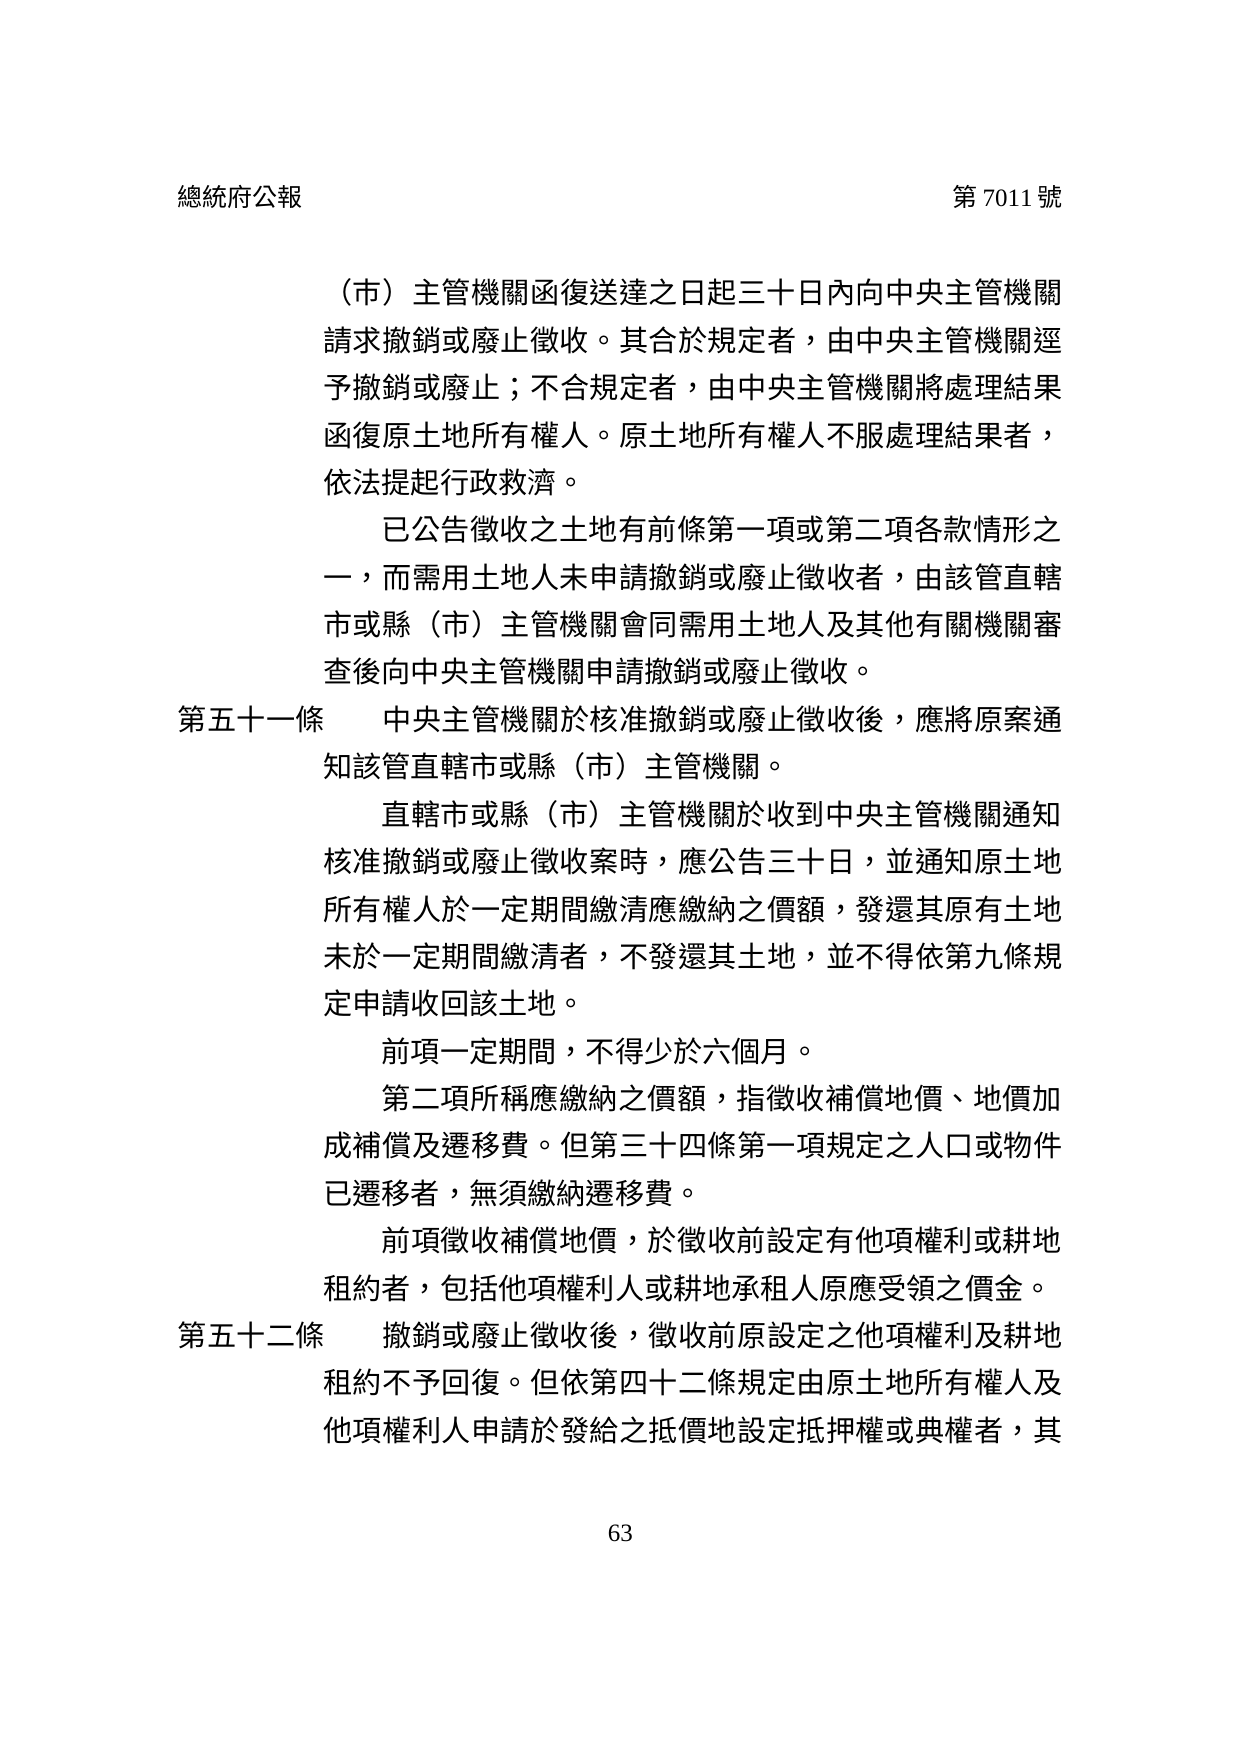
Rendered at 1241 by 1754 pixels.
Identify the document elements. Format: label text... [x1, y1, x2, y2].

text 第五十二條 撤銷或廢止徵收後，徵收前原設定之他項權利及耕地租約不予回復。但依第四十二條規定由原土地所有權人及他項權利人申請於發給之抵價地設定抵押權或典權者，其 [177, 1308, 1063, 1451]
text （巿）主管機關函復送達之日起三十日內向中央主管機關請求撤銷或廢止徵收。其合於規定者，由中央主管機關逕予撤銷或廢止；不合規定者，由中央主管機關將處理結果函復原土地所有權人。原土地所有權人不服處理結果者，依法提起行政救濟。 [323, 266, 1063, 503]
text 已公告徵收之土地有前條第一項或第二項各款情形之一，而需用土地人未申請撤銷或廢止徵收者，由該管直轄市或縣（市）主管機關會同需用土地人及其他有關機關審查後向中央主管機關申請撤銷或廢止徵收。 [323, 503, 1063, 692]
text 前項徵收補償地價，於徵收前設定有他項權利或耕地租約者，包括他項權利人或耕地承租人原應受領之價金。 [323, 1214, 1063, 1308]
text 第二項所稱應繳納之價額，指徵收補償地價、地價加成補償及遷移費。但第三十四條第一項規定之人口或物件已遷移者，無須繳納遷移費。 [323, 1072, 1063, 1214]
text 前項一定期間，不得少於六個月。 [323, 1024, 1063, 1072]
text 直轄市或縣（市）主管機關於收到中央主管機關通知核准撤銷或廢止徵收案時，應公告三十日，並通知原土地所有權人於一定期間繳清應繳納之價額，發還其原有土地。未於一定期間繳清者，不發還其土地，並不得依第九條規定申請收回該土地。 [323, 787, 1063, 1024]
text 第五十一條 中央主管機關於核准撤銷或廢止徵收後，應將原案通知該管直轄市或縣（市）主管機關。 [177, 692, 1063, 787]
